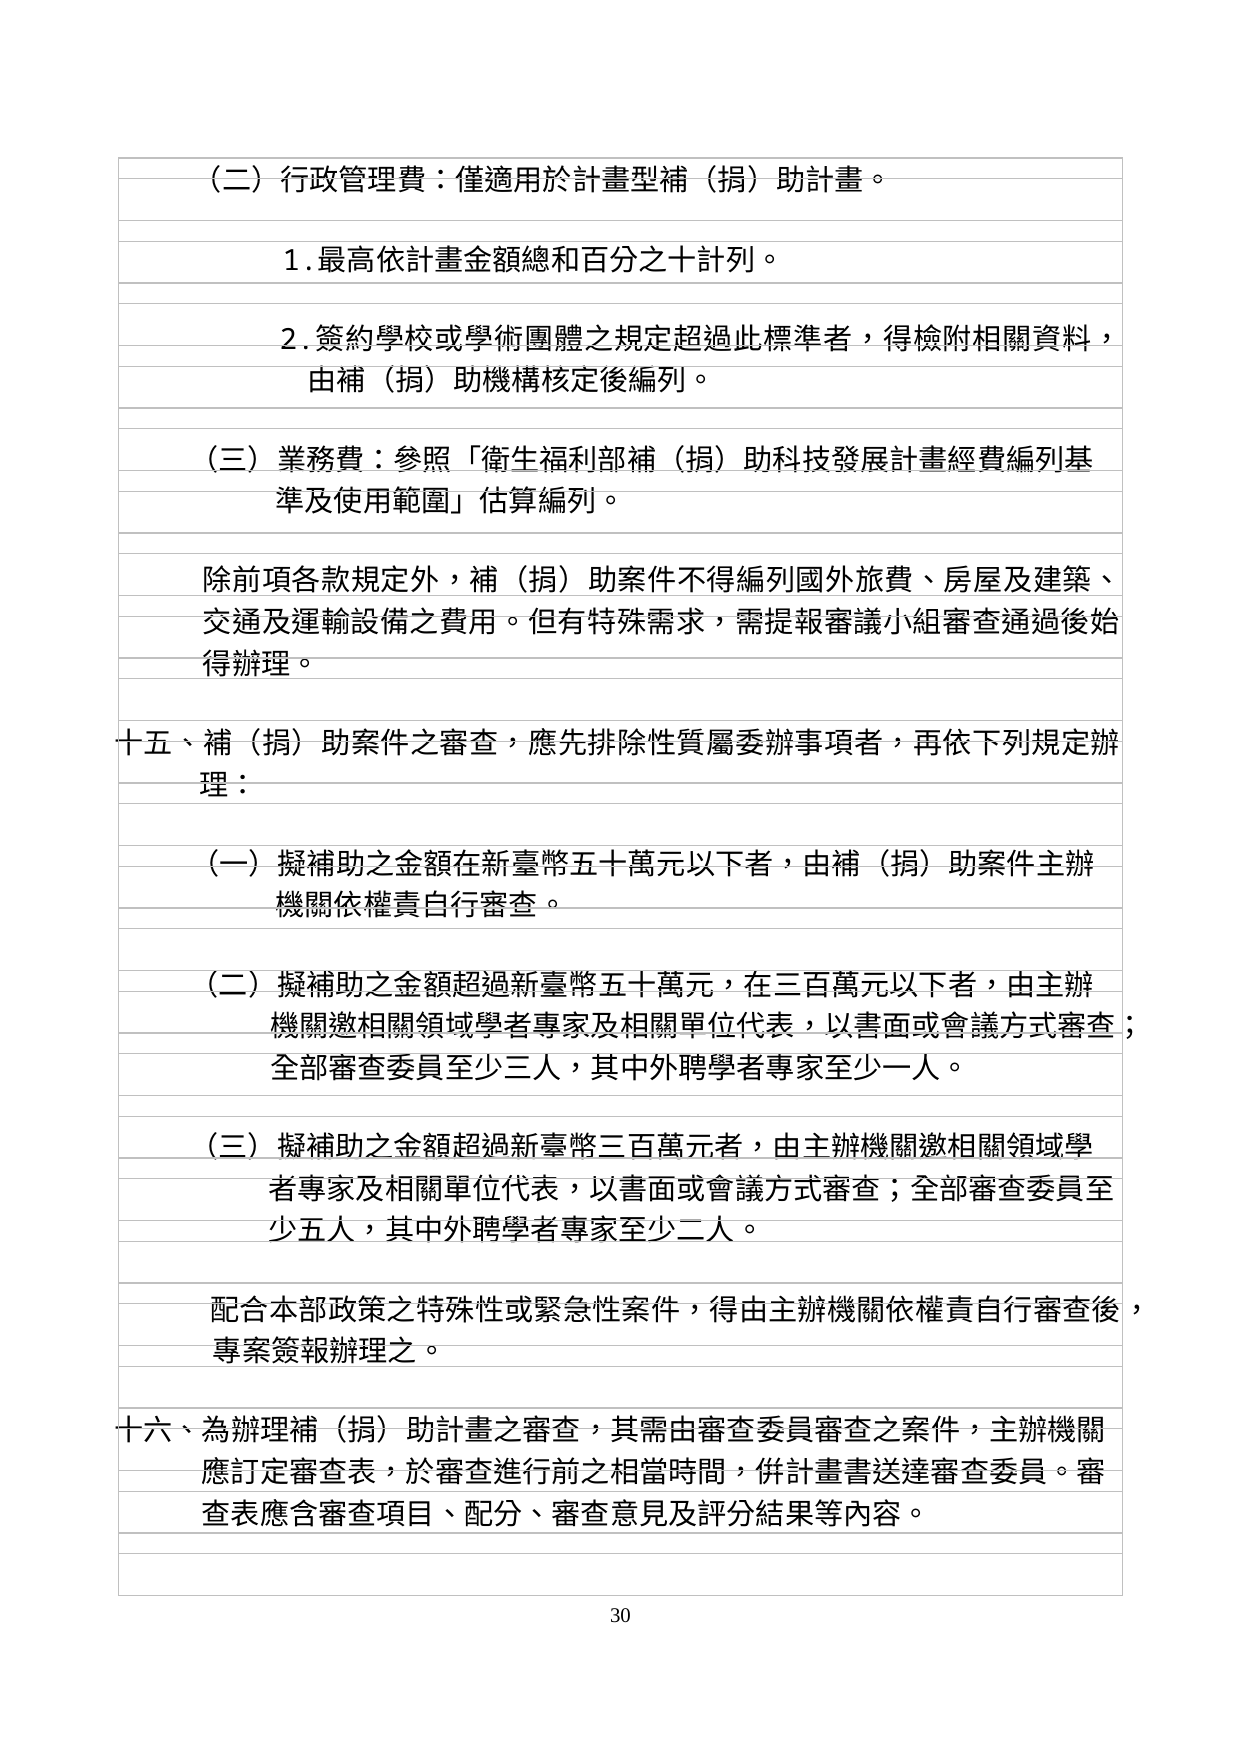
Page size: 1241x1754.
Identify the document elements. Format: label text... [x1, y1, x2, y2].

text （三）擬補助之金額超過新臺幣三百萬元者，由主辦機關邀相關領域學者專家及相關單位代表，以書面或會議方式審查；全部審查委員至少五人，其中外聘學者專家至少二人。 [721, 1221, 1122, 1241]
text 十六、為辦理補（捐）助計畫之審查，其需由審查委員審查之案件，主辦機關應訂定審查表，於審查進行前之相當時間，倂計畫書送達審查委員。審查表應含審查項目、配分、審查意見及評分結果等內容。 [119, 1409, 1122, 1428]
text 2.簽約學校或學術團體之規定超過此標準者，得檢附相關資料，由補（捐）助機構核定後編列。 [279, 316, 1122, 345]
text （二）擬補助之金額超過新臺幣五十萬元，在三百萬元以下者，由主辦機關邀相關領域學者專家及相關單位代表，以書面或會議方式審查；全部審查委員至少三人，其中外聘學者專家至少一人。 [751, 971, 844, 991]
text （三）擬補助之金額超過新臺幣三百萬元者，由主辦機關邀相關領域學者專家及相關單位代表，以書面或會議方式審查；全部審查委員至少五人，其中外聘學者專家至少二人。 [581, 1221, 718, 1241]
text （一）擬補助之金額在新臺幣五十萬元以下者，由補（捐）助案件主辦機關依權責自行審查。 [190, 846, 1122, 866]
text 除前項各款規定外，補（捐）助案件不得編列國外旅費、房屋及建築、交通及運輸設備之費用。但有特殊需求，需提報審議小組審查通過後始得辦理。 [202, 557, 1122, 595]
text （二）擬補助之金額超過新臺幣五十萬元，在三百萬元以下者，由主辦機關邀相關領域學者專家及相關單位代表，以書面或會議方式審查；全部審查委員至少三人，其中外聘學者專家至少一人。 [847, 971, 960, 991]
text 除前項各款規定外，補（捐）助案件不得編列國外旅費、房屋及建築、交通及運輸設備之費用。但有特殊需求，需提報審議小組審查通過後始得辦理。 [202, 659, 1122, 678]
text （二）擬補助之金額超過新臺幣五十萬元，在三百萬元以下者，由主辦機關邀相關領域學者專家及相關單位代表，以書面或會議方式審查；全部審查委員至少三人，其中外聘學者專家至少一人。 [189, 962, 1122, 970]
text （三）擬補助之金額超過新臺幣三百萬元者，由主辦機關邀相關領域學者專家及相關單位代表，以書面或會議方式審查；全部審查委員至少五人，其中外聘學者專家至少二人。 [189, 1221, 309, 1241]
text （二）行政管理費：僅適用於計畫型補（捐）助計畫。 [193, 179, 1122, 199]
text （二）擬補助之金額超過新臺幣五十萬元，在三百萬元以下者，由主辦機關邀相關領域學者專家及相關單位代表，以書面或會議方式審查；全部審查委員至少三人，其中外聘學者專家至少一人。 [189, 1034, 1122, 1053]
text （三）擬補助之金額超過新臺幣三百萬元者，由主辦機關邀相關領域學者專家及相關單位代表，以書面或會議方式審查；全部審查委員至少五人，其中外聘學者專家至少二人。 [189, 1159, 1122, 1178]
text 十六、為辦理補（捐）助計畫之審查，其需由審查委員審查之案件，主辦機關應訂定審查表，於審查進行前之相當時間，倂計畫書送達審查委員。審查表應含審查項目、配分、審查意見及評分結果等內容。 [119, 1492, 1122, 1532]
text 除前項各款規定外，補（捐）助案件不得編列國外旅費、房屋及建築、交通及運輸設備之費用。但有特殊需求，需提報審議小組審查通過後始得辦理。 [202, 617, 1122, 657]
text （二）擬補助之金額超過新臺幣五十萬元，在三百萬元以下者，由主辦機關邀相關領域學者專家及相關單位代表，以書面或會議方式審查；全部審查委員至少三人，其中外聘學者專家至少一人。 [189, 1054, 1122, 1087]
text （三）擬補助之金額超過新臺幣三百萬元者，由主辦機關邀相關領域學者專家及相關單位代表，以書面或會議方式審查；全部審查委員至少五人，其中外聘學者專家至少二人。 [189, 1242, 1122, 1249]
text （一）擬補助之金額在新臺幣五十萬元以下者，由補（捐）助案件主辦機關依權責自行審查。 [190, 909, 1122, 924]
text 十六、為辦理補（捐）助計畫之審查，其需由審查委員審查之案件，主辦機關應訂定審查表，於審查進行前之相當時間，倂計畫書送達審查委員。審查表應含審查項目、配分、審查意見及評分結果等內容。 [119, 1471, 1122, 1491]
text 十五、補（捐）助案件之審查，應先排除性質屬委辦事項者，再依下列規定辦理： [119, 784, 1122, 803]
text 2.簽約學校或學術團體之規定超過此標準者，得檢附相關資料，由補（捐）助機構核定後編列。 [279, 367, 1122, 399]
text 配合本部政策之特殊性或緊急性案件，得由主辦機關依權責自行審查後，專案簽報辦理之。 [210, 1346, 1122, 1366]
text 十五、補（捐）助案件之審查，應先排除性質屬委辦事項者，再依下列規定辦理： [119, 721, 1122, 741]
text （二）行政管理費：僅適用於計畫型補（捐）助計畫。 [193, 159, 1122, 178]
text （一）擬補助之金額在新臺幣五十萬元以下者，由補（捐）助案件主辦機關依權責自行審查。 [190, 867, 1122, 907]
text （二）擬補助之金額超過新臺幣五十萬元，在三百萬元以下者，由主辦機關邀相關領域學者專家及相關單位代表，以書面或會議方式審查；全部審查委員至少三人，其中外聘學者專家至少一人。 [189, 992, 1122, 1032]
text （三）擬補助之金額超過新臺幣三百萬元者，由主辦機關邀相關領域學者專家及相關單位代表，以書面或會議方式審查；全部審查委員至少五人，其中外聘學者專家至少二人。 [189, 1124, 1122, 1157]
text （三）業務費：參照「衛生福利部補（捐）助科技發展計畫經費編列基 [189, 437, 1122, 470]
text 除前項各款規定外，補（捐）助案件不得編列國外旅費、房屋及建築、交通及運輸設備之費用。但有特殊需求，需提報審議小組審查通過後始得辦理。 [202, 596, 1122, 616]
text 2.簽約學校或學術團體之規定超過此標準者，得檢附相關資料，由補（捐）助機構核定後編列。 [279, 346, 1122, 366]
text 配合本部政策之特殊性或緊急性案件，得由主辦機關依權責自行審查後，專案簽報辦理之。 [210, 1287, 1122, 1303]
text 配合本部政策之特殊性或緊急性案件，得由主辦機關依權責自行審查後，專案簽報辦理之。 [210, 1304, 1122, 1345]
text 十五、補（捐）助案件之審查，應先排除性質屬委辦事項者，再依下列規定辦理： [119, 742, 1122, 782]
text [265, 237, 1122, 241]
text 十六、為辦理補（捐）助計畫之審查，其需由審查委員審查之案件，主辦機關應訂定審查表，於審查進行前之相當時間，倂計畫書送達審查委員。審查表應含審查項目、配分、審查意見及評分結果等內容。 [119, 1429, 1122, 1470]
text （三）擬補助之金額超過新臺幣三百萬元者，由主辦機關邀相關領域學者專家及相關單位代表，以書面或會議方式審查；全部審查委員至少五人，其中外聘學者專家至少二人。 [189, 1179, 1122, 1220]
text 1.最高依計畫金額總和百分之十計列。 [265, 242, 1122, 278]
text （一）擬補助之金額在新臺幣五十萬元以下者，由補（捐）助案件主辦機關依權責自行審查。 [190, 841, 1122, 845]
text （三）擬補助之金額超過新臺幣三百萬元者，由主辦機關邀相關領域學者專家及相關單位代表，以書面或會議方式審查；全部審查委員至少五人，其中外聘學者專家至少二人。 [342, 1221, 427, 1241]
text 準及使用範圍」估算編列。 [189, 492, 1122, 520]
text [189, 471, 1122, 491]
